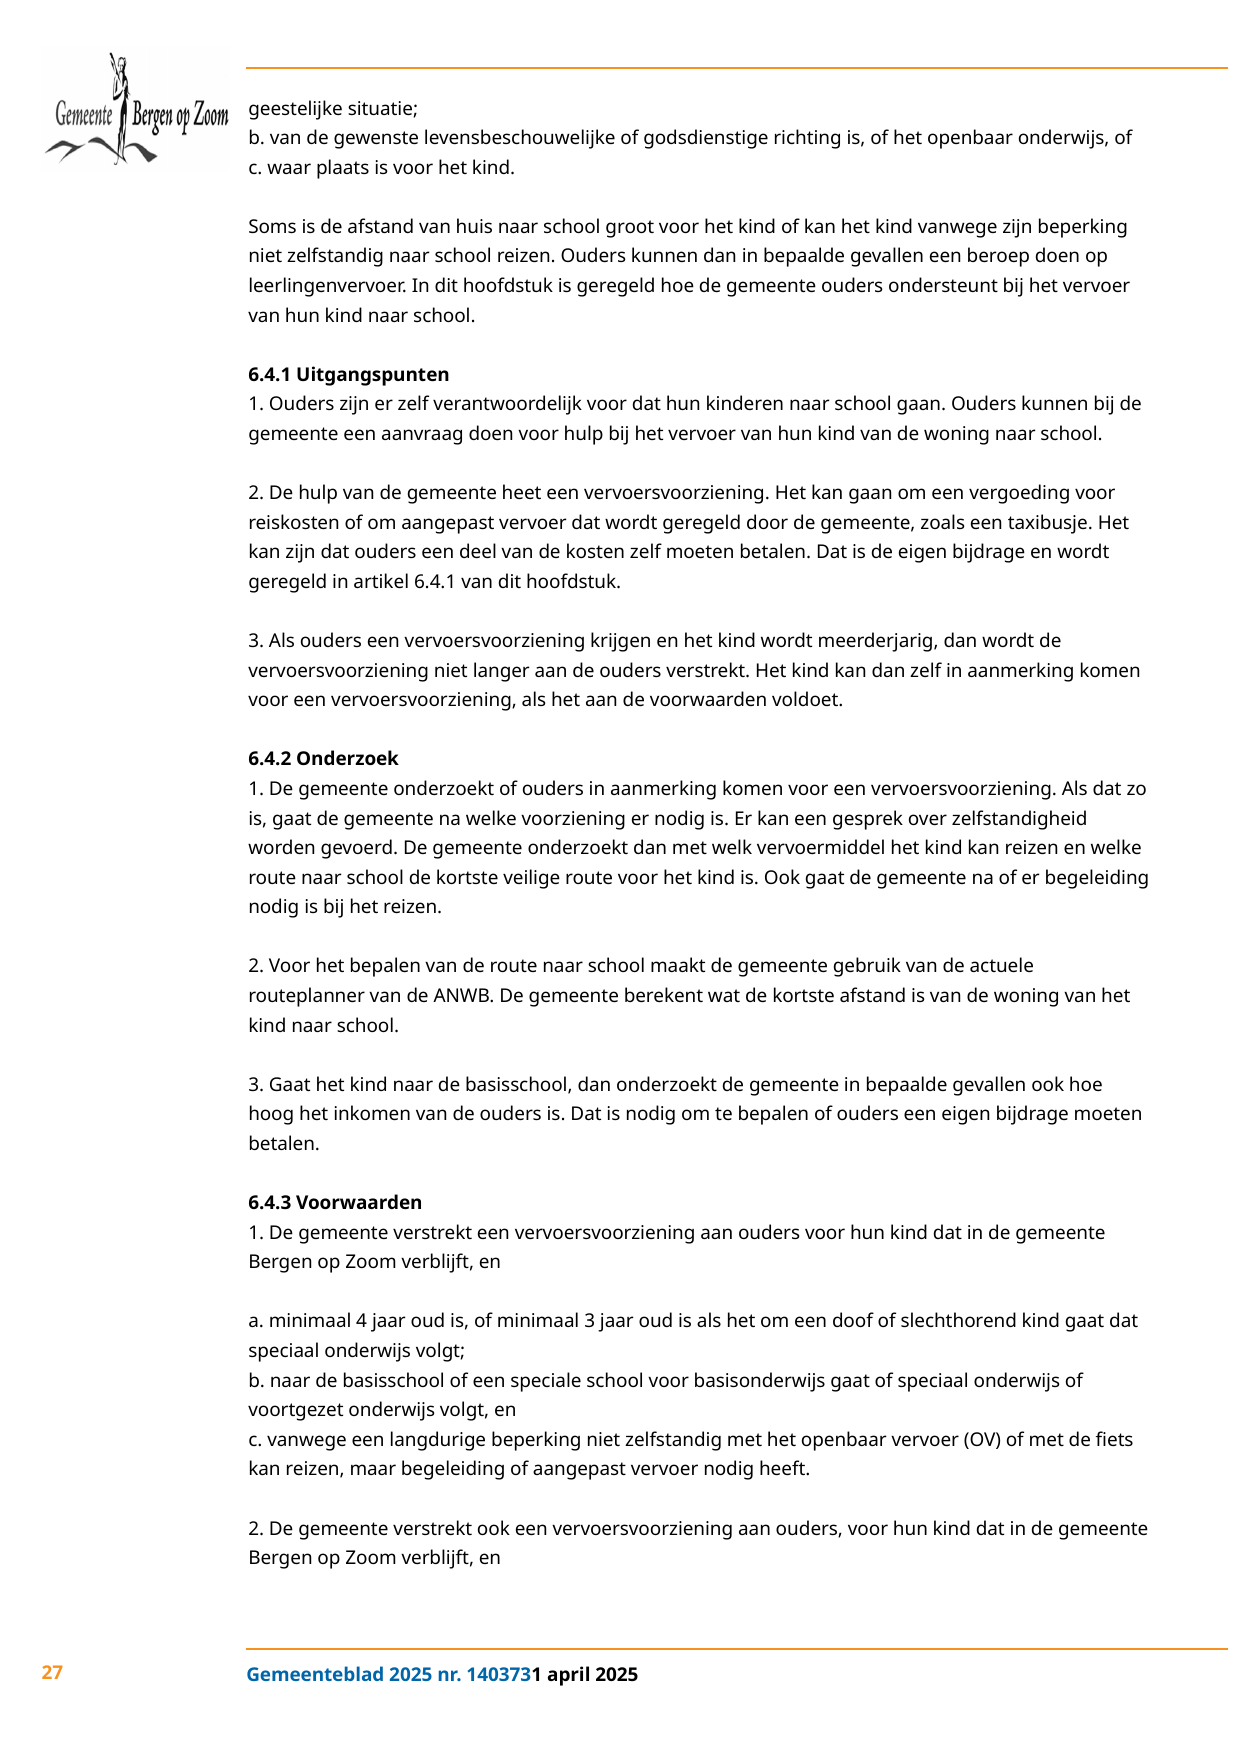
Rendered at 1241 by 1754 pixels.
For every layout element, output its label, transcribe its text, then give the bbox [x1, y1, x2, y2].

text 2. Voor het bepalen van de route naar school maakt de gemeente gebruik van de actuele routeplanner van de ANWB. De gemeente berekent wat de kortste afstand is van de woning van het kind naar school. [248, 953, 1152, 1038]
text geestelijke situatie; [248, 95, 1152, 121]
text a. minimaal 4 jaar oud is, of minimaal 3 jaar oud is als het om een doof of slechthorend kind gaat dat speciaal onderwijs volgt; [248, 1308, 1152, 1363]
text c. waar plaats is voor het kind. [248, 154, 1152, 180]
text 2. De hulp van de gemeente heet een vervoersvoorziening. Het kan gaan om een vergoeding voor reiskosten of om aangepast vervoer dat wordt geregeld door de gemeente, zoals een taxibusje. Het kan zijn dat ouders een deel van de kosten zelf moeten betalen. Dat is de eigen bijdrage en wordt geregeld in artikel 6.4.1 van dit hoofdstuk. [248, 479, 1152, 594]
text 1. Ouders zijn er zelf verantwoordelijk voor dat hun kinderen naar school gaan. Ouders kunnen bij de gemeente een aanvraag doen voor hulp bij het vervoer van hun kind van de woning naar school. [248, 391, 1152, 446]
text 6.4.3 Voorwaarden [248, 1189, 1152, 1215]
text 2. De gemeente verstrekt ook een vervoersvoorziening aan ouders, voor hun kind dat in de gemeente Bergen op Zoom verblijft, en [248, 1515, 1152, 1570]
text b. van de gewenste levensbeschouwelijke of godsdienstige richting is, of het openbaar onderwijs, of [248, 124, 1152, 150]
text 1. De gemeente verstrekt een vervoersvoorziening aan ouders voor hun kind dat in de gemeente Bergen op Zoom verblijft, en [248, 1219, 1152, 1274]
text 1. De gemeente onderzoekt of ouders in aanmerking komen voor een vervoersvoorziening. Als dat zo is, gaat de gemeente na welke voorziening er nodig is. Er kan een gesprek over zelfstandigheid worden gevoerd. De gemeente onderzoekt dan met welk vervoermiddel het kind kan reizen en welke route naar school de kortste veilige route voor het kind is. Ook gaat de gemeente na of er begeleiding nodig is bij het reizen. [248, 775, 1152, 919]
text 3. Gaat het kind naar de basisschool, dan onderzoekt de gemeente in bepaalde gevallen ook hoe hoog het inkomen van de ouders is. Dat is nodig om te bepalen of ouders een eigen bijdrage moeten betalen. [248, 1071, 1152, 1156]
text b. naar de basisschool of een speciale school voor basisonderwijs gaat of speciaal onderwijs of voortgezet onderwijs volgt, en [248, 1367, 1152, 1422]
text 6.4.2 Onderzoek [248, 746, 1152, 771]
picture [41, 47, 231, 172]
text 6.4.1 Uitgangspunten [248, 361, 1152, 387]
text Soms is de afstand van huis naar school groot voor het kind of kan het kind vanwege zijn beperking niet zelfstandig naar school reizen. Ouders kunnen dan in bepaalde gevallen een beroep doen op leerlingenvervoer. In dit hoofdstuk is geregeld hoe de gemeente ouders ondersteunt bij het vervoer van hun kind naar school. [248, 213, 1152, 328]
text c. vanwege een langdurige beperking niet zelfstandig met het openbaar vervoer (OV) of met de fiets kan reizen, maar begeleiding of aangepast vervoer nodig heeft. [248, 1426, 1152, 1481]
text 3. Als ouders een vervoersvoorziening krijgen en het kind wordt meerderjarig, dan wordt de vervoersvoorziening niet langer aan de ouders verstrekt. Het kind kan dan zelf in aanmerking komen voor een vervoersvoorziening, als het aan de voorwaarden voldoet. [248, 627, 1152, 712]
